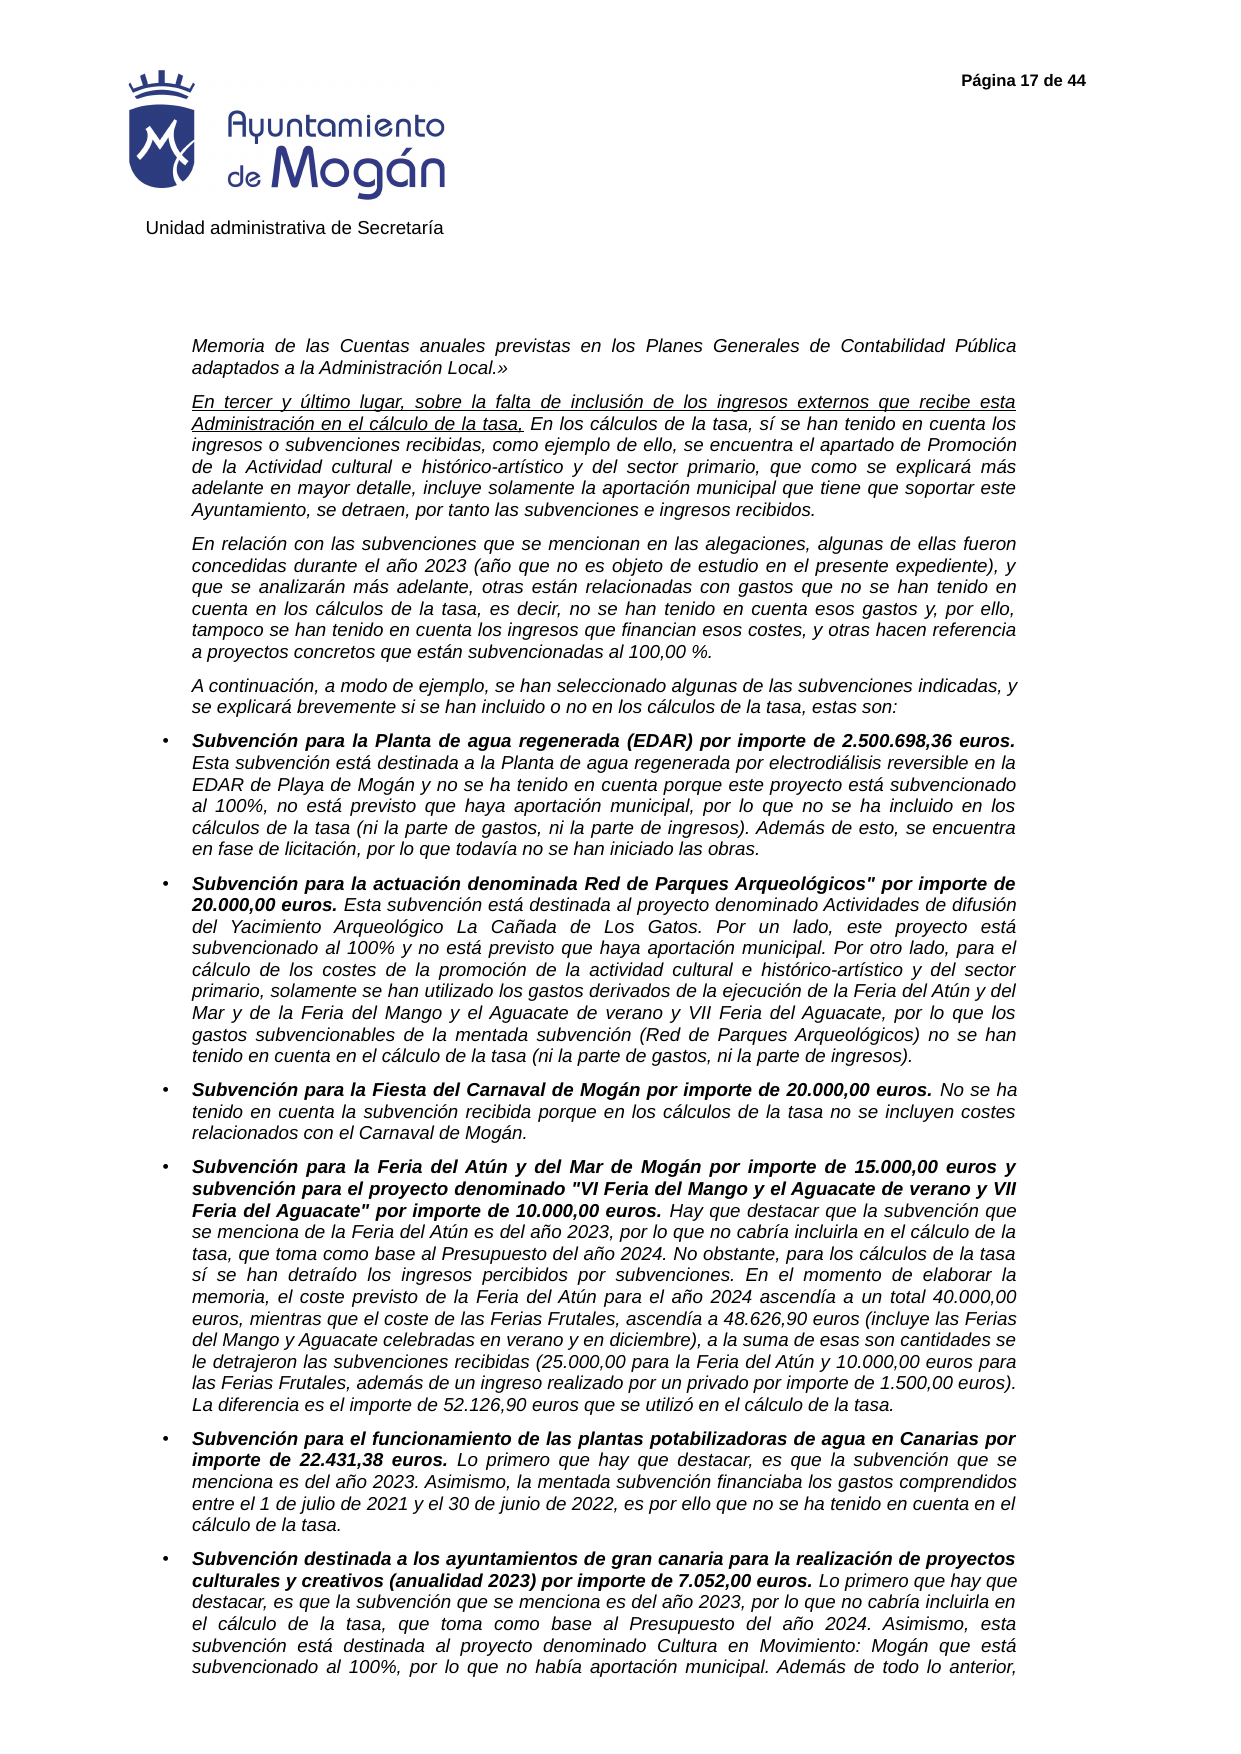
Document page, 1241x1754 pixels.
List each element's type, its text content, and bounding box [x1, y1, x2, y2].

text En tercer y último lugar, sobre la falta de inclusión de los ingresos externos que recibe esta Administración en el cálculo de la tasa, En los cálculos de la tasa, sí se han tenido en cuenta los ingresos o subvenciones recibidas, como ejemplo de ello, se encuentra el apartado de Promoción de la Actividad cultural e histórico-artístico y del sector primario, que como se explicará más adelante en mayor detalle, incluye solamente la aportación municipal que tiene que soportar este Ayuntamiento, se detraen, por tanto las subvenciones e ingresos recibidos. [192, 391, 1019, 520]
list Subvención para la Planta de agua regenerada (EDAR) por importe de 2.500.698,36 euros. Esta subvención está destinada a la Planta de agua regenerada por electrodiálisis reversible en la EDAR de Playa de Mogán y no se ha tenido en cuenta porque este proyecto está subvencionado al 100%, no está previsto que haya aportación municipal, por lo que no se ha incluido en los cálculos de la tasa (ni la parte de gastos, ni la parte de ingresos). Además de esto, se encuentra en fase de licitación, por lo que todavía no se han iniciado las obras. [162, 730, 1019, 860]
list Subvención destinada a los ayuntamientos de gran canaria para la realización de proyectos culturales y creativos (anualidad 2023) por importe de 7.052,00 euros. Lo primero que hay que destacar, es que la subvención que se menciona es del año 2023, por lo que no cabría incluirla en el cálculo de la tasa, que toma como base al Presupuesto del año 2024. Asimismo, esta subvención está destinada al proyecto denominado Cultura en Movimiento: Mogán que está subvencionado al 100%, por lo que no había aportación municipal. Además de todo lo anterior, [162, 1548, 1019, 1677]
picture [128, 70, 445, 206]
text Memoria de las Cuentas anuales previstas en los Planes Generales de Contabilidad Pública adaptados a la Administración Local.» [192, 335, 1019, 378]
list Subvención para la actuación denominada Red de Parques Arqueológicos" por importe de 20.000,00 euros. Esta subvención está destinada al proyecto denominado Actividades de difusión del Yacimiento Arqueológico La Cañada de Los Gatos. Por un lado, este proyecto está subvencionado al 100% y no está previsto que haya aportación municipal. Por otro lado, para el cálculo de los costes de la promoción de la actividad cultural e histórico-artístico y del sector primario, solamente se han utilizado los gastos derivados de la ejecución de la Feria del Atún y del Mar y de la Feria del Mango y el Aguacate de verano y VII Feria del Aguacate, por lo que los gastos subvencionables de la mentada subvención (Red de Parques Arqueológicos) no se han tenido en cuenta en el cálculo de la tasa (ni la parte de gastos, ni la parte de ingresos). [162, 872, 1019, 1066]
text En relación con las subvenciones que se mencionan en las alegaciones, algunas de ellas fueron concedidas durante el año 2023 (año que no es objeto de estudio en el presente expediente), y que se analizarán más adelante, otras están relacionadas con gastos que no se han tenido en cuenta en los cálculos de la tasa, es decir, no se han tenido en cuenta esos gastos y, por ello, tampoco se han tenido en cuenta los ingresos que financian esos costes, y otras hacen referencia a proyectos concretos que están subvencionadas al 100,00 %. [192, 533, 1019, 662]
list Subvención para el funcionamiento de las plantas potabilizadoras de agua en Canarias por importe de 22.431,38 euros. Lo primero que hay que destacar, es que la subvención que se menciona es del año 2023. Asimismo, la mentada subvención financiaba los gastos comprendidos entre el 1 de julio de 2021 y el 30 de junio de 2022, es por ello que no se ha tenido en cuenta en el cálculo de la tasa. [162, 1428, 1019, 1536]
list Subvención para la Fiesta del Carnaval de Mogán por importe de 20.000,00 euros. No se ha tenido en cuenta la subvención recibida porque en los cálculos de la tasa no se incluyen costes relacionados con el Carnaval de Mogán. [162, 1079, 1019, 1144]
list Subvención para la Feria del Atún y del Mar de Mogán por importe de 15.000,00 euros y subvención para el proyecto denominado "VI Feria del Mango y el Aguacate de verano y VII Feria del Aguacate" por importe de 10.000,00 euros. Hay que destacar que la subvención que se menciona de la Feria del Atún es del año 2023, por lo que no cabría incluirla en el cálculo de la tasa, que toma como base al Presupuesto del año 2024. No obstante, para los cálculos de la tasa sí se han detraído los ingresos percibidos por subvenciones. En el momento de elaborar la memoria, el coste previsto de la Feria del Atún para el año 2024 ascendía a un total 40.000,00 euros, mientras que el coste de las Ferias Frutales, ascendía a 48.626,90 euros (incluye las Ferias del Mango y Aguacate celebradas en verano y en diciembre), a la suma de esas son cantidades se le detrajeron las subvenciones recibidas (25.000,00 para la Feria del Atún y 10.000,00 euros para las Ferias Frutales, además de un ingreso realizado por un privado por importe de 1.500,00 euros). La diferencia es el importe de 52.126,90 euros que se utilizó en el cálculo de la tasa. [162, 1156, 1019, 1415]
text A continuación, a modo de ejemplo, se han seleccionado algunas de las subvenciones indicadas, y se explicará brevemente si se han incluido o no en los cálculos de la tasa, estas son: [192, 675, 1019, 718]
